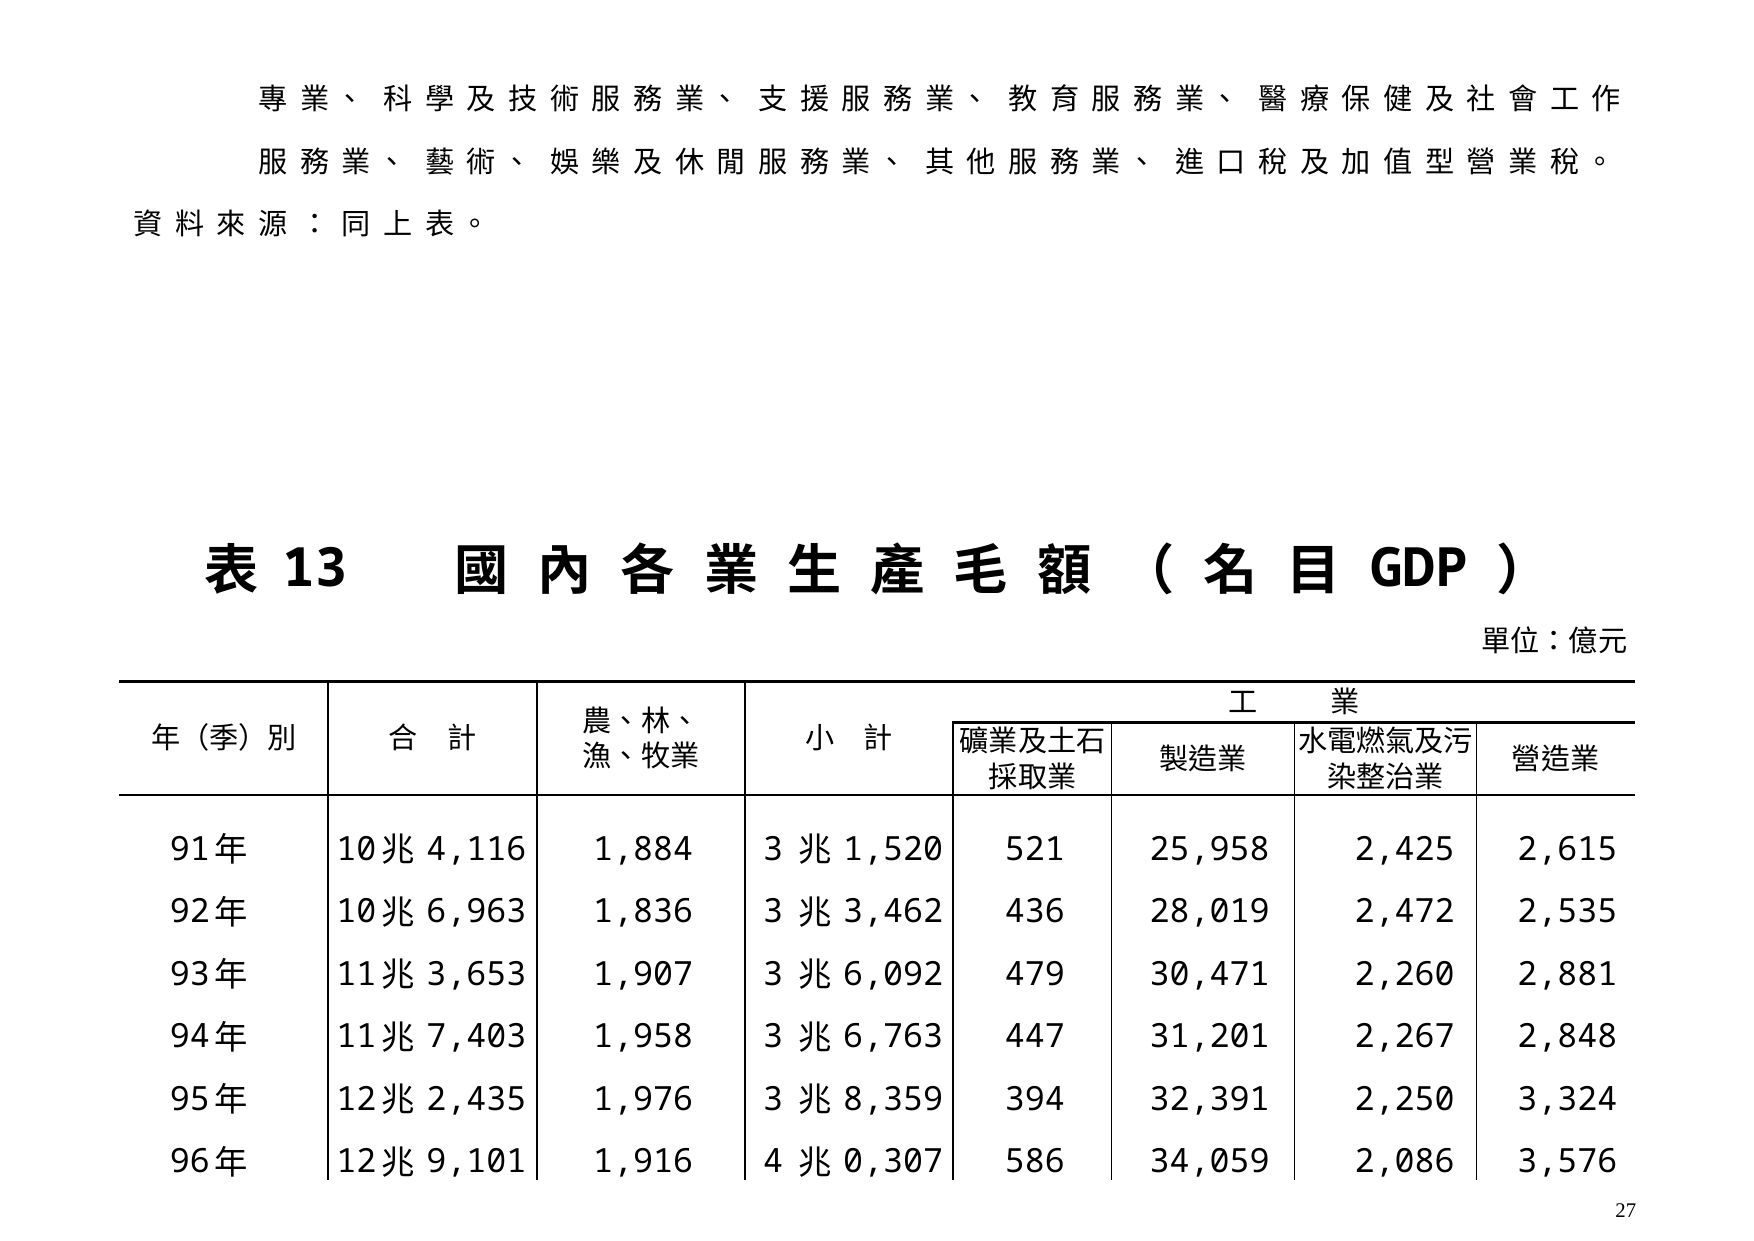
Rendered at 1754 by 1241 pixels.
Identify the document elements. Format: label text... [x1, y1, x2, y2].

table_cell 1,916 [538, 1118, 744, 1180]
table_cell 92年 [119, 868, 327, 930]
table_cell 25,958 [1112, 796, 1294, 868]
table_cell 586 [954, 1118, 1111, 1180]
table_header 年（季）別 [119, 683, 327, 794]
table_cell 2,250 [1295, 1055, 1476, 1118]
table_cell 3兆6,092 [746, 930, 952, 993]
table_cell 28,019 [1112, 868, 1294, 930]
text 註：(1)不動產及住宅服務業包括不動產開發業、經營及相關服務業、住宅服務等，其中住宅服務(包括出租及自用設算)占逾8成。(2)其他包含住宿及餐飲業、專業、科學及技術服務業、支援服務業、教育服務業、醫療保健及社會工作服務業、藝術、娛樂及休閒服務業、其他服務業、進口稅及加值型營業稅。 [127, 55, 1627, 180]
table_cell 製造業 [1112, 724, 1294, 794]
table_cell 11兆7,403 [329, 993, 536, 1055]
table_cell 91年 [119, 796, 327, 868]
table_cell 3兆6,763 [746, 993, 952, 1055]
table_cell 394 [954, 1055, 1111, 1118]
table_cell 3兆1,520 [746, 796, 952, 868]
table_cell 4兆0,307 [746, 1118, 952, 1180]
table_header 農、林、 漁、牧業 [538, 683, 744, 794]
table_cell 1,976 [538, 1055, 744, 1118]
table_cell 1,884 [538, 796, 744, 868]
table_cell 1,836 [538, 868, 744, 930]
table_cell 12兆2,435 [329, 1055, 536, 1118]
table_cell 2,615 [1477, 796, 1635, 868]
table_cell 11兆3,653 [329, 930, 536, 993]
table_cell 2,425 [1295, 796, 1476, 868]
table_cell 水電燃氣及污染整治業 [1295, 724, 1476, 794]
table_cell 3,576 [1477, 1118, 1635, 1180]
table_cell 447 [954, 993, 1111, 1055]
table_cell 2,848 [1477, 993, 1635, 1055]
table_cell 32,391 [1112, 1055, 1294, 1118]
table_cell 2,267 [1295, 993, 1476, 1055]
text 表13 國內各業生產毛額（名目GDP） [127, 493, 1627, 618]
table_header 合 計 [329, 683, 536, 794]
table_cell 2,535 [1477, 868, 1635, 930]
table_cell 31,201 [1112, 993, 1294, 1055]
table_cell 3兆8,359 [746, 1055, 952, 1118]
table_cell 3,324 [1477, 1055, 1635, 1118]
table_cell 10兆4,116 [329, 796, 536, 868]
table_cell 479 [954, 930, 1111, 993]
table_cell 94年 [119, 993, 327, 1055]
table_cell 2,881 [1477, 930, 1635, 993]
text 資料來源：同上表。 [127, 180, 1627, 243]
table_cell 521 [954, 796, 1111, 868]
table_cell 1,958 [538, 993, 744, 1055]
table_cell 礦業及土石採取業 [954, 724, 1111, 794]
table_header 工 業 [953, 683, 1635, 721]
table_cell 30,471 [1112, 930, 1294, 993]
table_header 小 計 [746, 683, 953, 794]
table_cell 10兆6,963 [329, 868, 536, 930]
table_cell 96年 [119, 1118, 327, 1180]
table_cell 436 [954, 868, 1111, 930]
table_cell 3兆3,462 [746, 868, 952, 930]
table_cell 93年 [119, 930, 327, 993]
table_cell 12兆9,101 [329, 1118, 536, 1180]
table_cell 95年 [119, 1055, 327, 1118]
table_cell 1,907 [538, 930, 744, 993]
table_cell 2,086 [1295, 1118, 1476, 1180]
table_cell 2,472 [1295, 868, 1476, 930]
text 單位：億元 [127, 618, 1627, 660]
table_cell 2,260 [1295, 930, 1476, 993]
table_cell 營造業 [1477, 724, 1635, 794]
table_cell 34,059 [1112, 1118, 1294, 1180]
